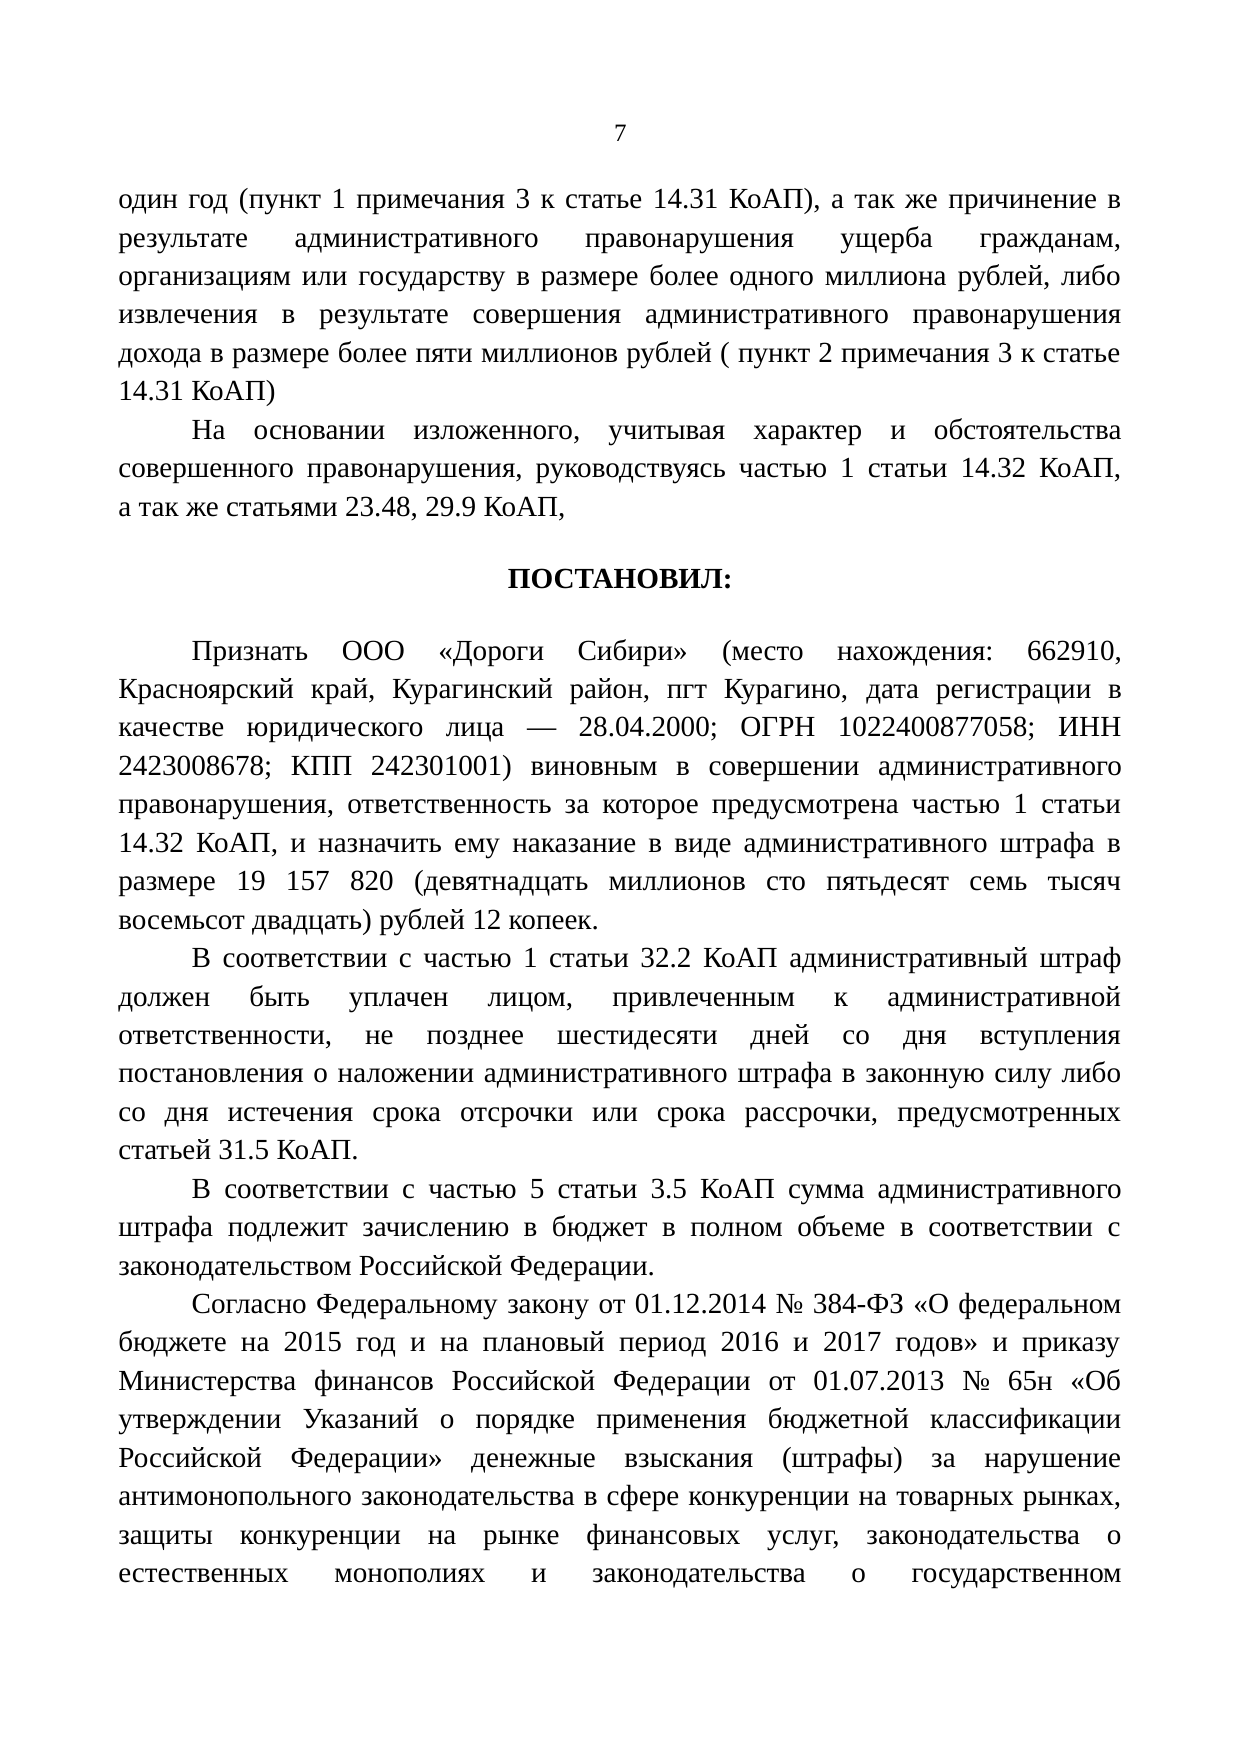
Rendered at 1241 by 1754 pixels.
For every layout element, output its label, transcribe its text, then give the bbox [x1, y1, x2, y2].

text На основании изложенного, учитывая характер и обстоятельства совершенного правонарушения, руководствуясь частью 1 статьи 14.32 КоАП, а так же статьями 23.48, 29.9 КоАП, [118, 407, 1122, 522]
text Признать ООО «Дороги Сибири» (место нахождения: 662910, Красноярский край, Курагинский район, пгт Курагино, дата регистрации в качестве юридического лица — 28.04.2000; ОГРН 1022400877058; ИНН 2423008678; КПП 242301001) виновным в совершении административного правонарушения, ответственность за которое предусмотрена частью 1 статьи 14.32 КоАП, и назначить ему наказание в виде административного штрафа в размере 19 157 820 (девятнадцать миллионов сто пятьдесят семь тысяч восемьсот двадцать) рублей 12 копеек. [118, 628, 1122, 935]
text В соответствии с частью 5 статьи 3.5 КоАП сумма административного штрафа подлежит зачислению в бюджет в полном объеме в соответствии с законодательством Российской Федерации. [118, 1166, 1122, 1281]
text один год (пункт 1 примечания 3 к статье 14.31 КоАП), а так же причинение в результате административного правонарушения ущерба гражданам, организациям или государству в размере более одного миллиона рублей, либо извлечения в результате совершения административного правонарушения дохода в размере более пяти миллионов рублей ( пункт 2 примечания 3 к статье 14.31 КоАП) [118, 176, 1122, 407]
text ПОСТАНОВИЛ: [118, 561, 1122, 594]
text Согласно Федеральному закону от 01.12.2014 № 384-ФЗ «О федеральном бюджете на 2015 год и на плановый период 2016 и 2017 годов» и приказу Министерства финансов Российской Федерации от 01.07.2013 № 65н «Об утверждении Указаний о порядке применения бюджетной классификации Российской Федерации» денежные взыскания (штрафы) за нарушение антимонопольного законодательства в сфере конкуренции на товарных рынках, защиты конкуренции на рынке финансовых услуг, законодательства о естественных монополиях и законодательства о государственном [118, 1281, 1122, 1589]
text В соответствии с частью 1 статьи 32.2 КоАП административный штраф должен быть уплачен лицом, привлеченным к административной ответственности, не позднее шестидесяти дней со дня вступления постановления о наложении административного штрафа в законную силу либо со дня истечения срока отсрочки или срока рассрочки, предусмотренных статьей 31.5 КоАП. [118, 935, 1122, 1166]
